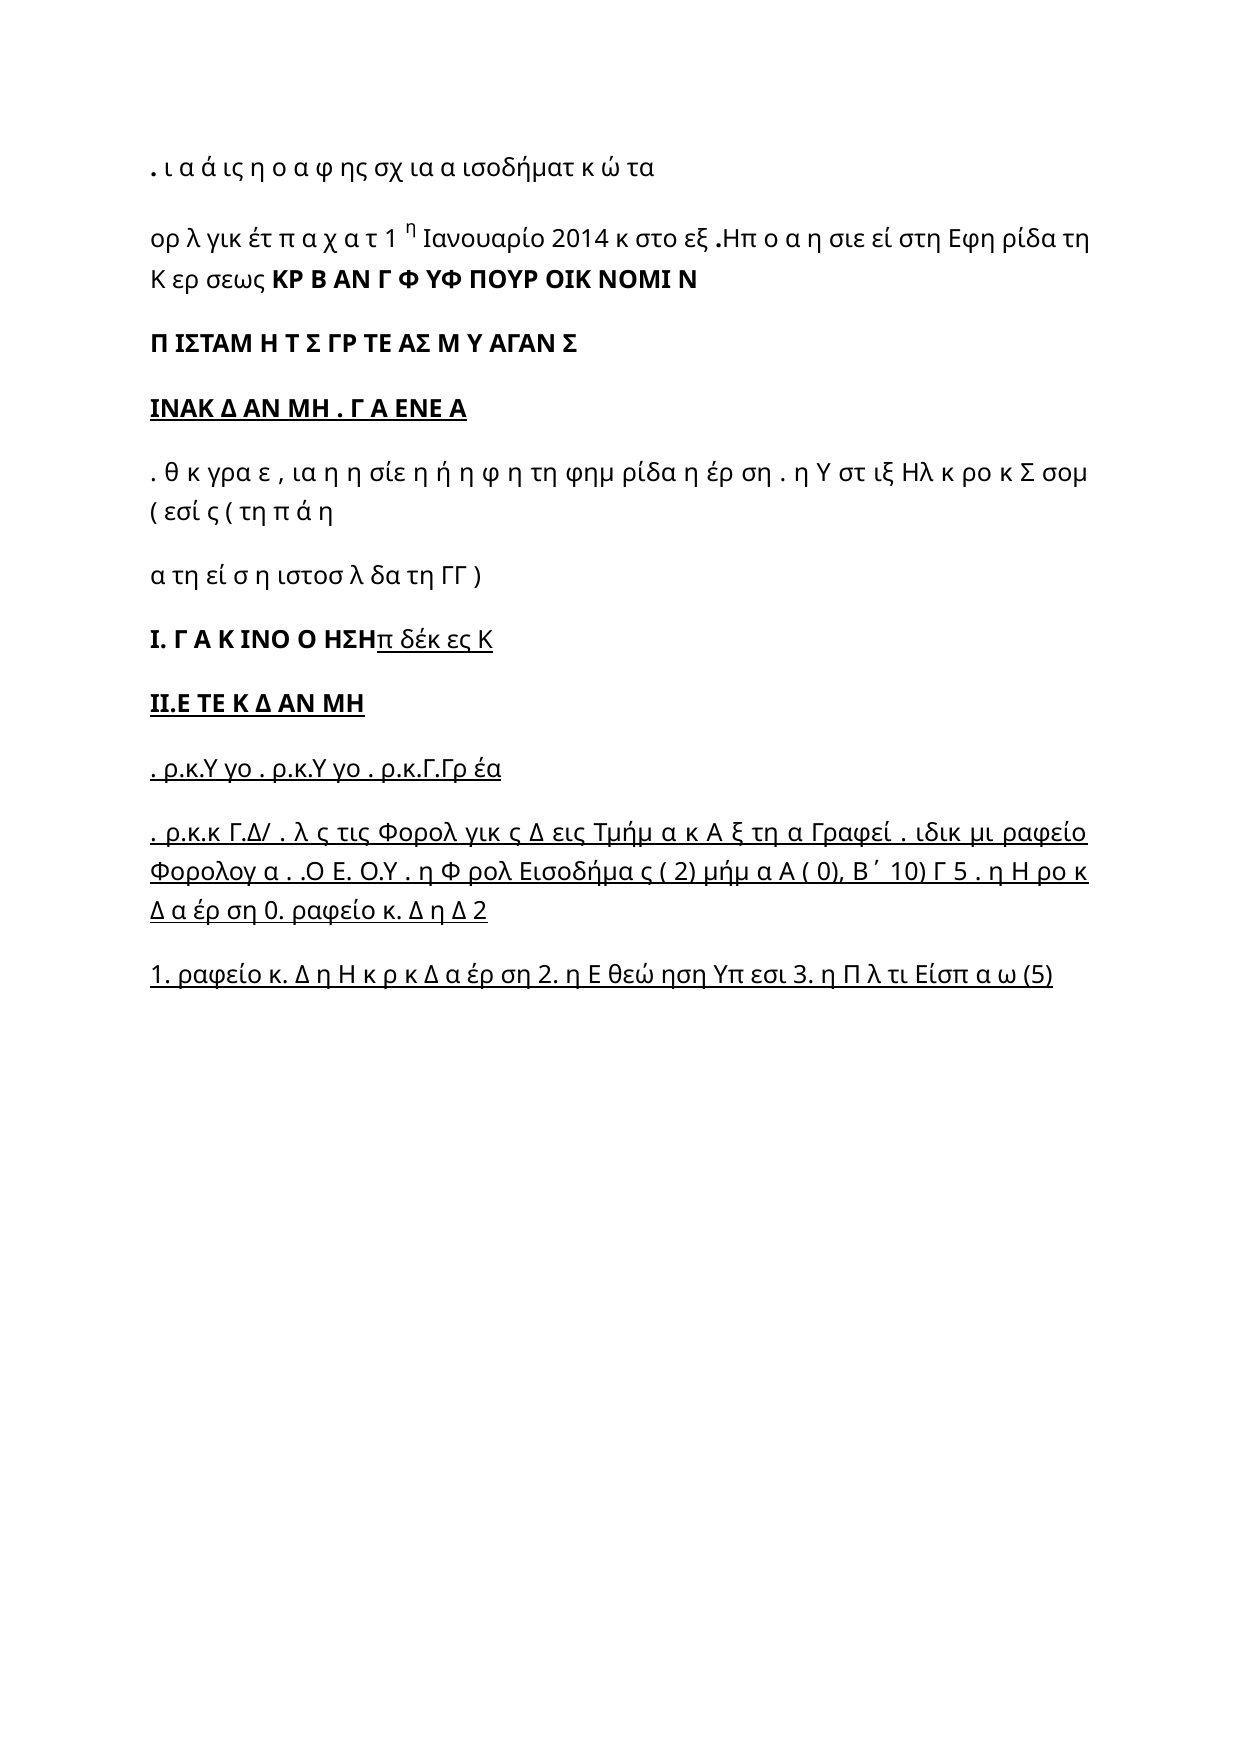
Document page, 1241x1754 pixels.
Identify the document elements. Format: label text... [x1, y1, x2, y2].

text ΙΙ.Ε ΤΕ Κ Δ ΑΝ ΜΗ [150, 686, 1090, 720]
text ορ λ γικ έτ π α χ α τ 1 η Ιανουαρίο 2014 κ στο εξ .Ηπ ο α η σιε εί στη Εφη ρίδα τη Κ ερ σεως ΚΡ Β ΑΝ Γ Φ ΥΦ ΠΟΥΡ ΟΙΚ ΝΟΜΙ Ν [150, 214, 1090, 296]
text . ρ.κ.Υ γο . ρ.κ.Υ γο . ρ.κ.Γ.Γρ έα [150, 750, 1090, 784]
text ΙΝΑΚ Δ ΑΝ ΜΗ . Γ Α ΕΝΕ Α [150, 390, 1090, 424]
text . ι α ά ις η ο α φ ης σχ ια α ισοδήματ κ ώ τα [150, 150, 1090, 184]
text Π ΙΣΤΑΜ Η Τ Σ ΓΡ ΤΕ ΑΣ Μ Υ ΑΓΑΝ Σ [150, 326, 1090, 360]
text α τη εί σ η ιστοσ λ δα τη ΓΓ ) [150, 558, 1090, 592]
text . ρ.κ.κ Γ.Δ/ . λ ς τις Φορολ γικ ς Δ εις Τμήμ α κ Α ξ τη α Γραφεί . ιδικ μι ραφείο Φορολογ α . .Ο Ε. Ο.Υ . η Φ ρολ Εισοδήμα ς ( 2) μήμ α Α ( 0), Β΄ 10) Γ 5 . η Η ρο κ Δ α έρ ση 0. ραφείο κ. Δ η Δ 2 [150, 814, 1090, 927]
text 1. ραφείο κ. Δ η Η κ ρ κ Δ α έρ ση 2. η Ε θεώ ηση Υπ εσι 3. η Π λ τι Είσπ α ω (5) [150, 957, 1090, 991]
text . θ κ γρα ε , ια η η σίε η ή η φ η τη φημ ρίδα η έρ ση . η Υ στ ιξ Ηλ κ ρο κ Σ σομ ( εσί ς ( τη π ά η [150, 454, 1090, 528]
text Ι. Γ Α Κ ΙΝΟ Ο ΗΣΗπ δέκ ες Κ [150, 622, 1090, 656]
